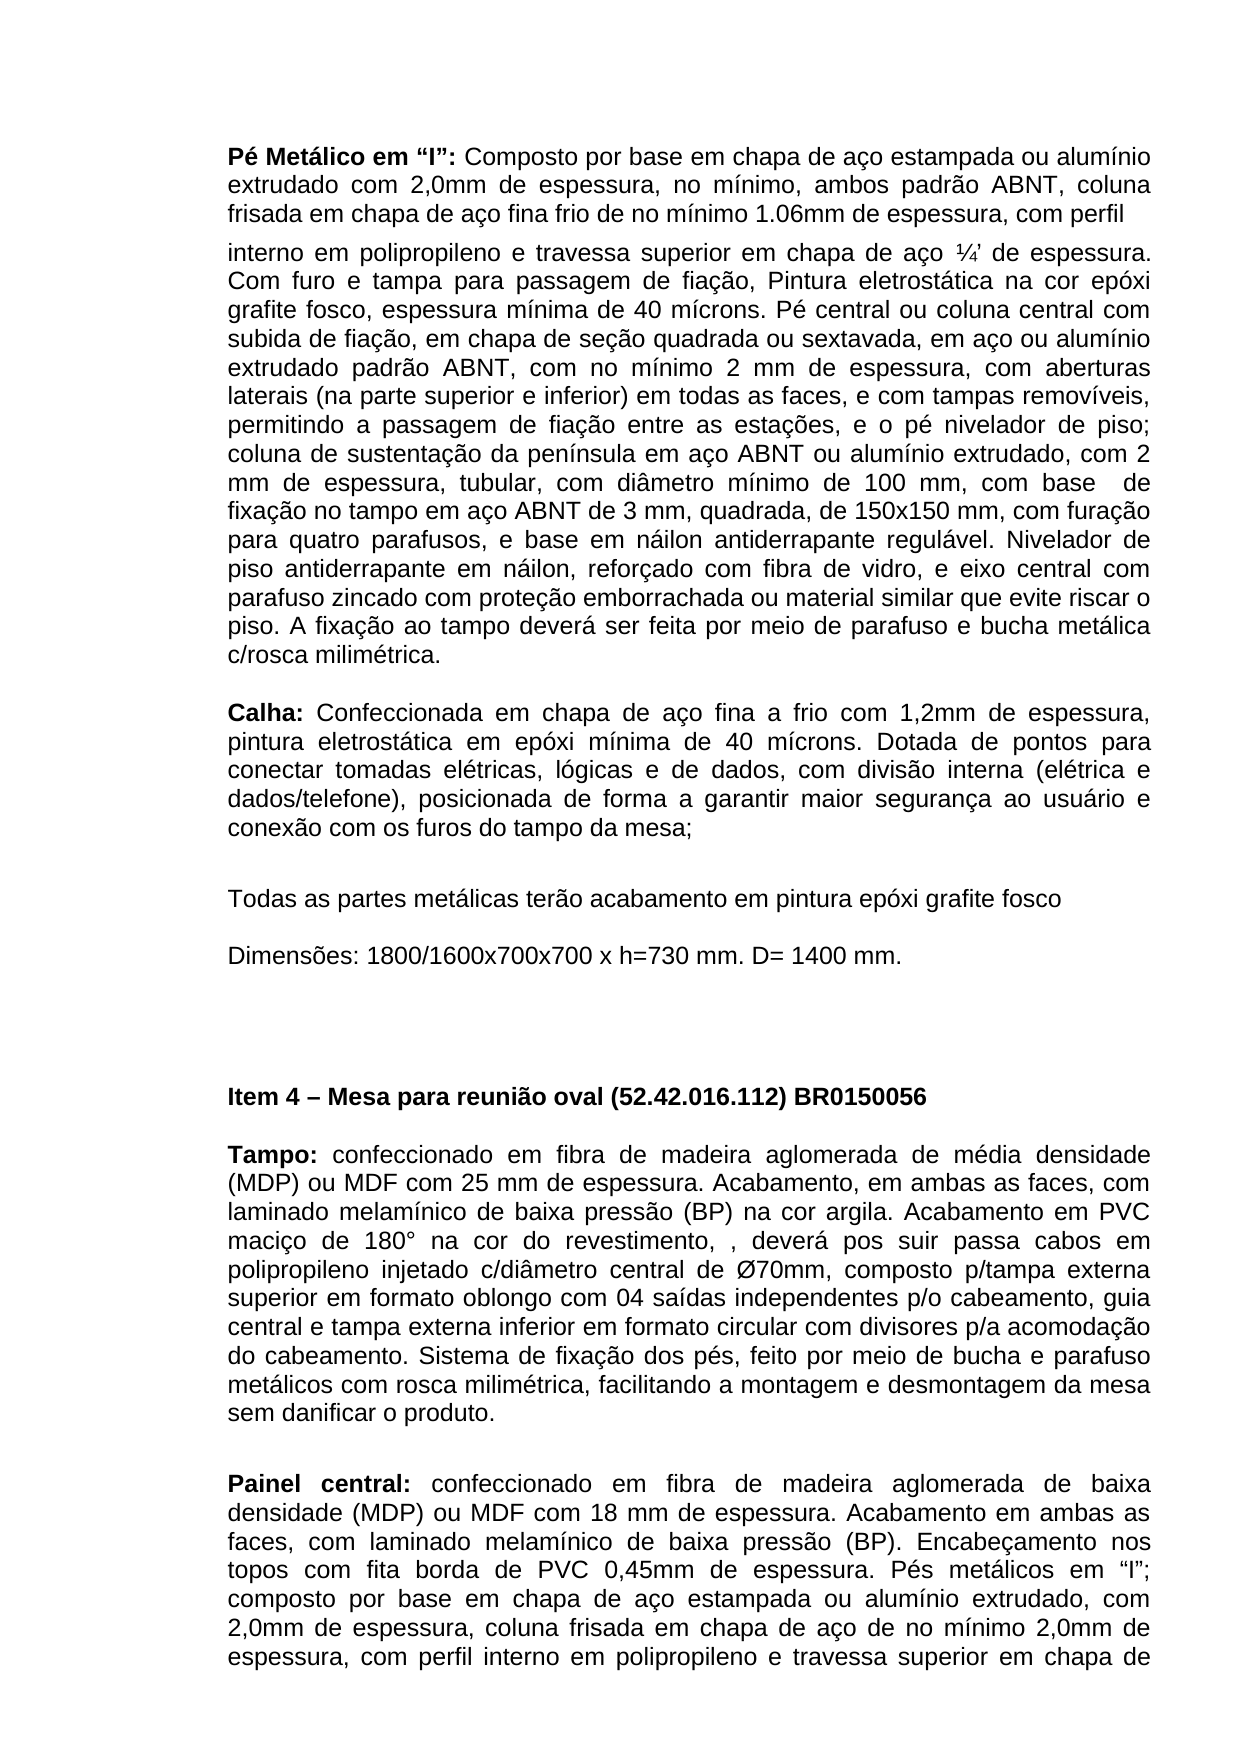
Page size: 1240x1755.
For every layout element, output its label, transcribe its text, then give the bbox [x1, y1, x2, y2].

text interno em polipropileno e travessa superior em chapa de aço ¼’ de espessura. Com furo e tampa para passagem de fiação, Pintura eletrostática na cor epóxi grafite fosco, espessura mínima de 40 mícrons. Pé central ou coluna central com subida de fiação, em chapa de seção quadrada ou sextavada, em aço ou alumínio extrudado padrão ABNT, com no mínimo 2 mm de espessura, com aberturas laterais (na parte superior e inferior) em todas as faces, e com tampas removíveis, permitindo a passagem de fiação entre as estações, e o pé nivelador de piso; coluna de sustentação da península em aço ABNT ou alumínio extrudado, com 2 mm de espessura, tubular, com diâmetro mínimo de 100 mm, com base de fixação no tampo em aço ABNT de 3 mm, quadrada, de 150x150 mm, com furação para quatro parafusos, e base em náilon antiderrapante regulável. Nivelador de piso antiderrapante em náilon, reforçado com fibra de vidro, e eixo central com parafuso zincado com proteção emborrachada ou material similar que evite riscar o piso. A fixação ao tampo deverá ser feita por meio de parafuso e bucha metálica c/rosca milimétrica. [227, 237, 1152, 669]
text Pé Metálico em “I”: Composto por base em chapa de aço estampada ou alumínio extrudado com 2,0mm de espessura, no mínimo, ambos padrão ABNT, coluna frisada em chapa de aço fina frio de no mínimo 1.06mm de espessura, com perfil [227, 142, 1152, 228]
text Tampo: confeccionado em fibra de madeira aglomerada de média densidade (MDP) ou MDF com 25 mm de espessura. Acabamento, em ambas as faces, com laminado melamínico de baixa pressão (BP) na cor argila. Acabamento em PVC maciço de 180° na cor do revestimento, , deverá pos suir passa cabos em polipropileno injetado c/diâmetro central de Ø70mm, composto p/tampa externa superior em formato oblongo com 04 saídas independentes p/o cabeamento, guia central e tampa externa inferior em formato circular com divisores p/a acomodação do cabeamento. Sistema de fixação dos pés, feito por meio de bucha e parafuso metálicos com rosca milimétrica, facilitando a montagem e desmontagem da mesa sem danificar o produto. [227, 1139, 1152, 1427]
text Painel central: confeccionado em fibra de madeira aglomerada de baixa densidade (MDP) ou MDF com 18 mm de espessura. Acabamento em ambas as faces, com laminado melamínico de baixa pressão (BP). Encabeçamento nos topos com fita borda de PVC 0,45mm de espessura. Pés metálicos em “I”; composto por base em chapa de aço estampada ou alumínio extrudado, com 2,0mm de espessura, coluna frisada em chapa de aço de no mínimo 2,0mm de espessura, com perfil interno em polipropileno e travessa superior em chapa de [227, 1469, 1152, 1670]
subtitle Item 4 – Mesa para reunião oval (52.42.016.112) BR0150056 [227, 1082, 1185, 1110]
text Calha: Confeccionada em chapa de aço fina a frio com 1,2mm de espessura, pintura eletrostática em epóxi mínima de 40 mícrons. Dotada de pontos para conectar tomadas elétricas, lógicas e de dados, com divisão interna (elétrica e dados/telefone), posicionada de forma a garantir maior segurança ao usuário e conexão com os furos do tampo da mesa; [227, 698, 1152, 842]
text Todas as partes metálicas terão acabamento em pintura epóxi grafite fosco Dimensões: 1800/1600x700x700 x h=730 mm. D= 1400 mm. [227, 883, 1063, 970]
